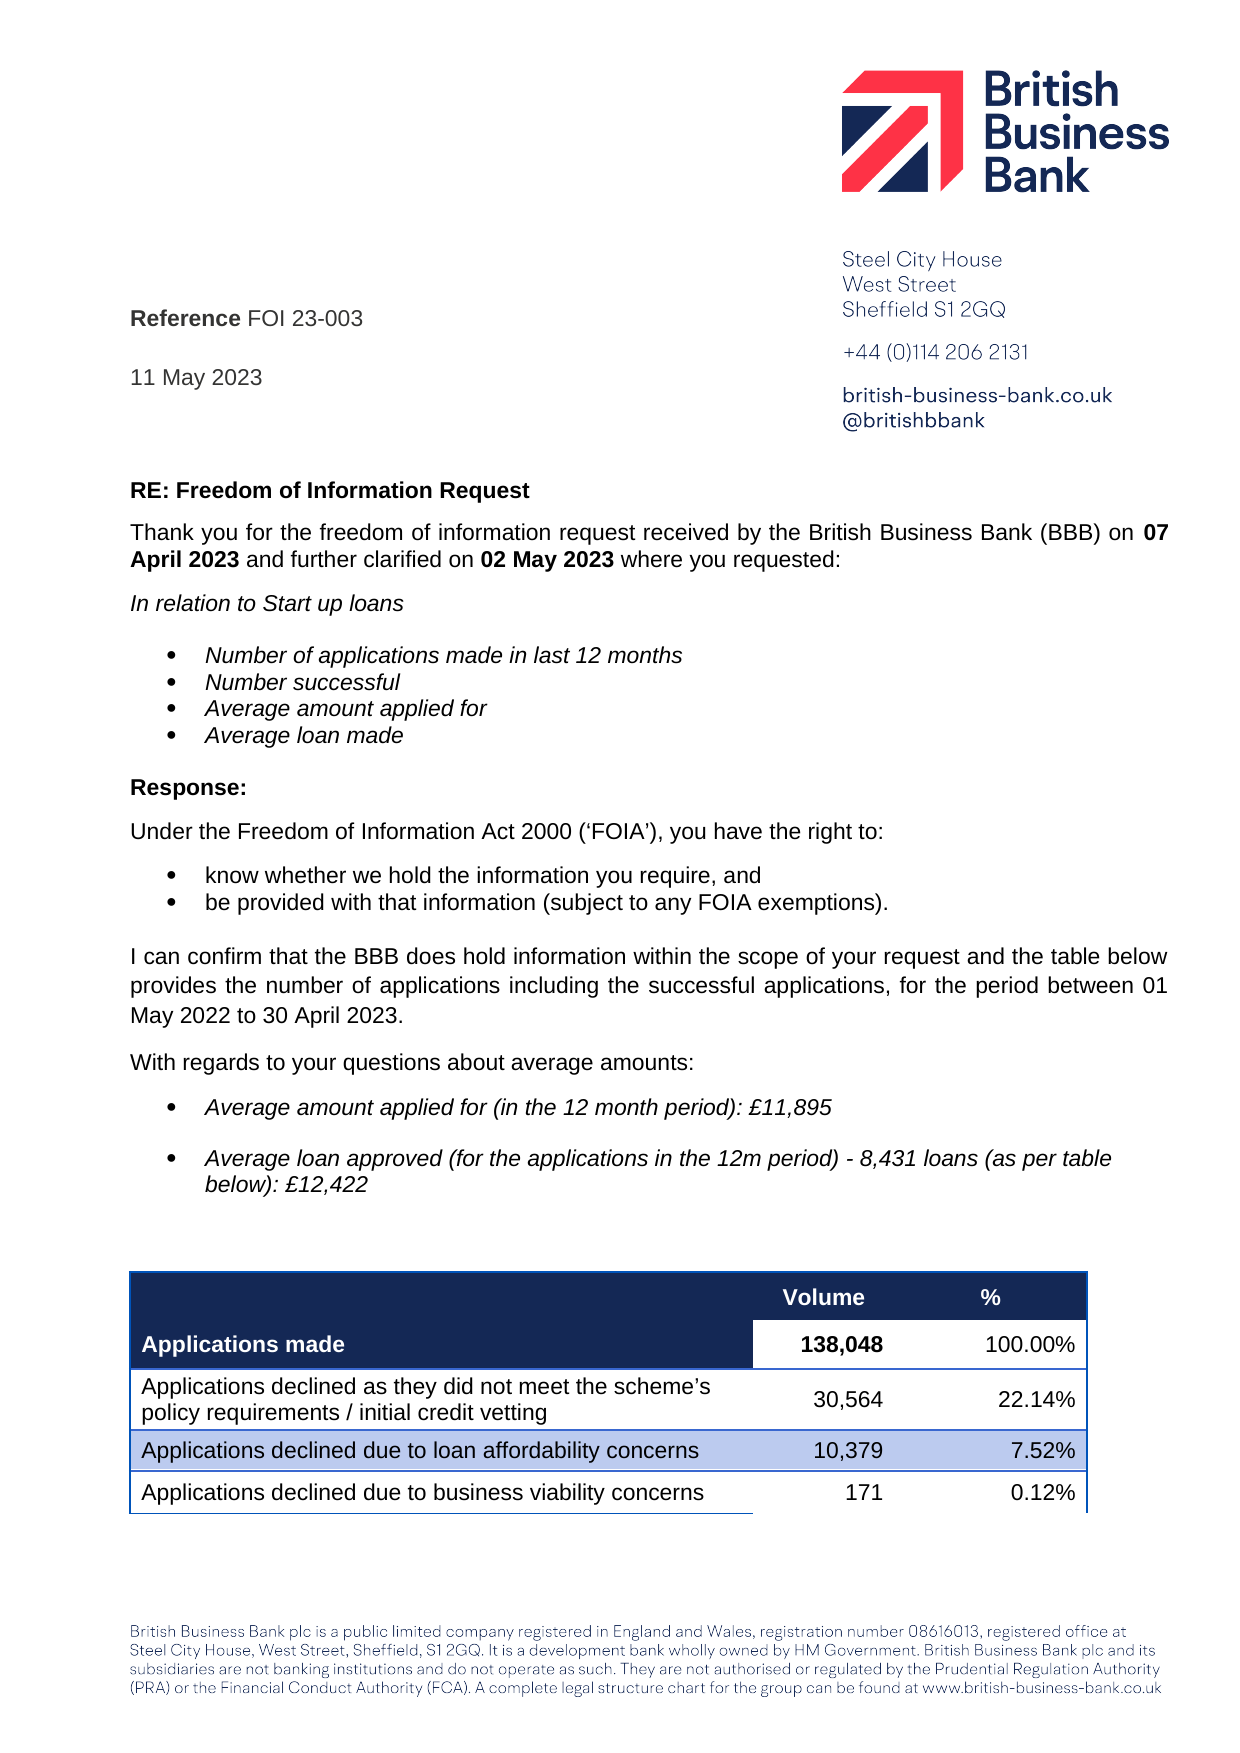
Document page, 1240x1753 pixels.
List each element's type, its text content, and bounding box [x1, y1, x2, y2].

table_cell 171 [753, 1472, 894, 1513]
table_header [131, 1273, 753, 1320]
list be provided with that information (subject to any FOIA exemptions). [167, 889, 1169, 915]
table_cell 22.14% [894, 1370, 1086, 1429]
text RE: Freedom of Information Request [130, 477, 1169, 503]
table_cell 100.00% [894, 1320, 1086, 1368]
text Response: [130, 774, 1139, 801]
table_cell 7.52% [894, 1431, 1086, 1469]
table_cell Applications declined due to business viability concerns [131, 1472, 753, 1513]
text Thank you for the freedom of information request received by the British Business Bank (BBB) on 07 April 2023 and further clarified on 02 May 2023 where you requested: [130, 519, 1169, 572]
text With regards to your questions about average amounts: [130, 1047, 1169, 1076]
list Average amount applied for (in the 12 month period): £11,895 [167, 1093, 1169, 1120]
list Number of applications made in last 12 months [167, 642, 1169, 669]
list Average amount applied for [167, 695, 1169, 722]
text In relation to Start up loans [130, 590, 1169, 616]
table_cell Applications made [131, 1320, 753, 1368]
table_cell 138,048 [753, 1320, 894, 1368]
table_header Volume [753, 1273, 894, 1320]
list Number successful [167, 669, 1169, 695]
text Reference FOI 23-003 [130, 303, 1169, 333]
text 11 May 2023 [130, 362, 1169, 391]
table_cell 0.12% [894, 1472, 1086, 1513]
text I can confirm that the BBB does hold information within the scope of your request and the table below provides the number of applications including the successful applications, for the period between 01 May 2022 to 30 April 2023. [130, 941, 1169, 1029]
list Average loan made [167, 722, 1169, 748]
table_cell 30,564 [753, 1370, 894, 1429]
table_header % [894, 1273, 1086, 1320]
list know whether we hold the information you require, and [167, 862, 1169, 889]
text Under the Freedom of Information Act 2000 (‘FOIA’), you have the right to: [130, 818, 1169, 845]
table_cell Applications declined due to loan affordability concerns [131, 1431, 753, 1469]
list Average loan approved (for the applications in the 12m period) - 8,431 loans (as per table below): £12,422 [167, 1145, 1169, 1198]
table_cell 10,379 [753, 1431, 894, 1469]
table_cell Applications declined as they did not meet the scheme’s policy requirements / initial credit vetting [131, 1370, 753, 1429]
